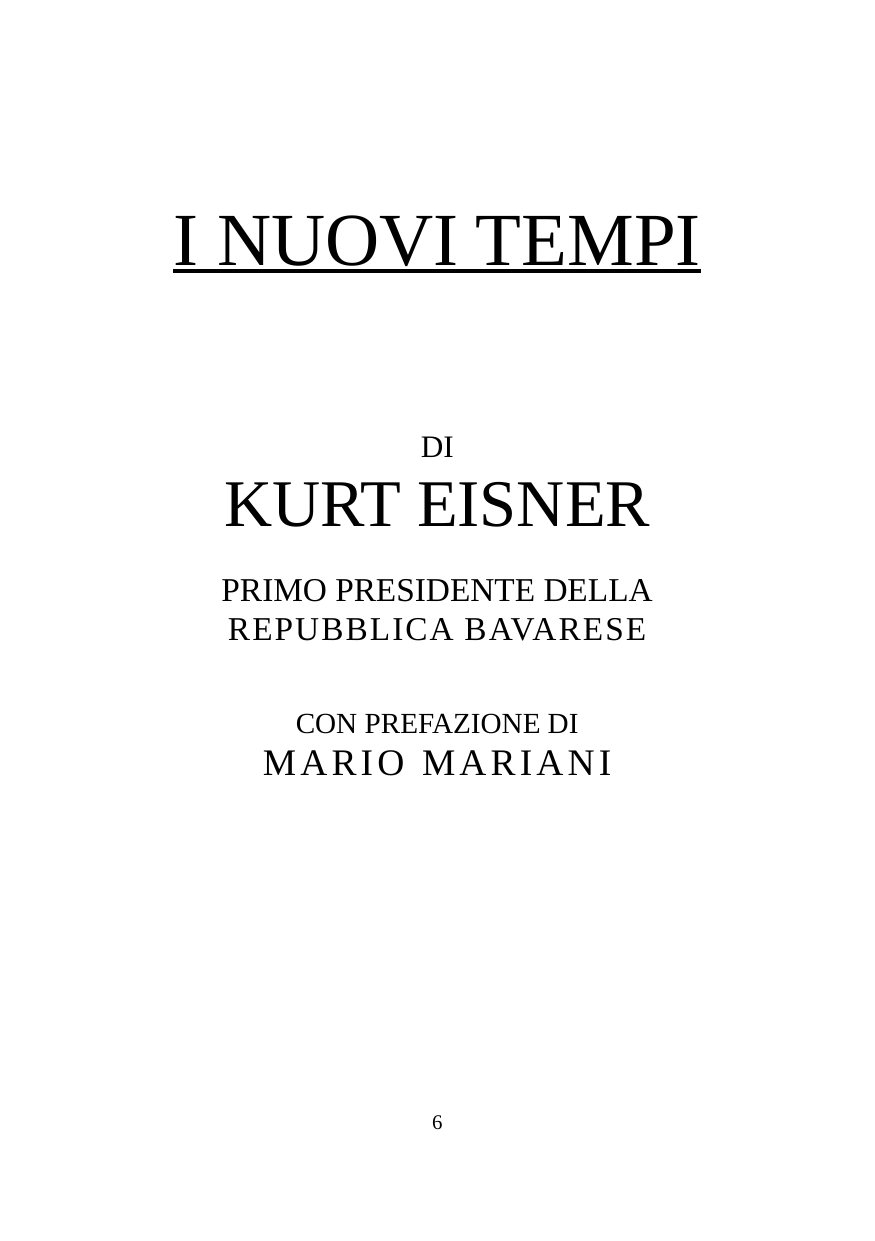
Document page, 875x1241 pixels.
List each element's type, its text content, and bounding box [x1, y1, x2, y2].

text I NUOVI TEMPI [106, 195, 768, 281]
text DI KURT EISNER [106, 429, 768, 541]
text CON PREFAZIONE DI MARIO MARIANI [106, 706, 768, 783]
text PRIMO PRESIDENTE DELLA REPUBBLICA BAVARESE [106, 571, 768, 647]
